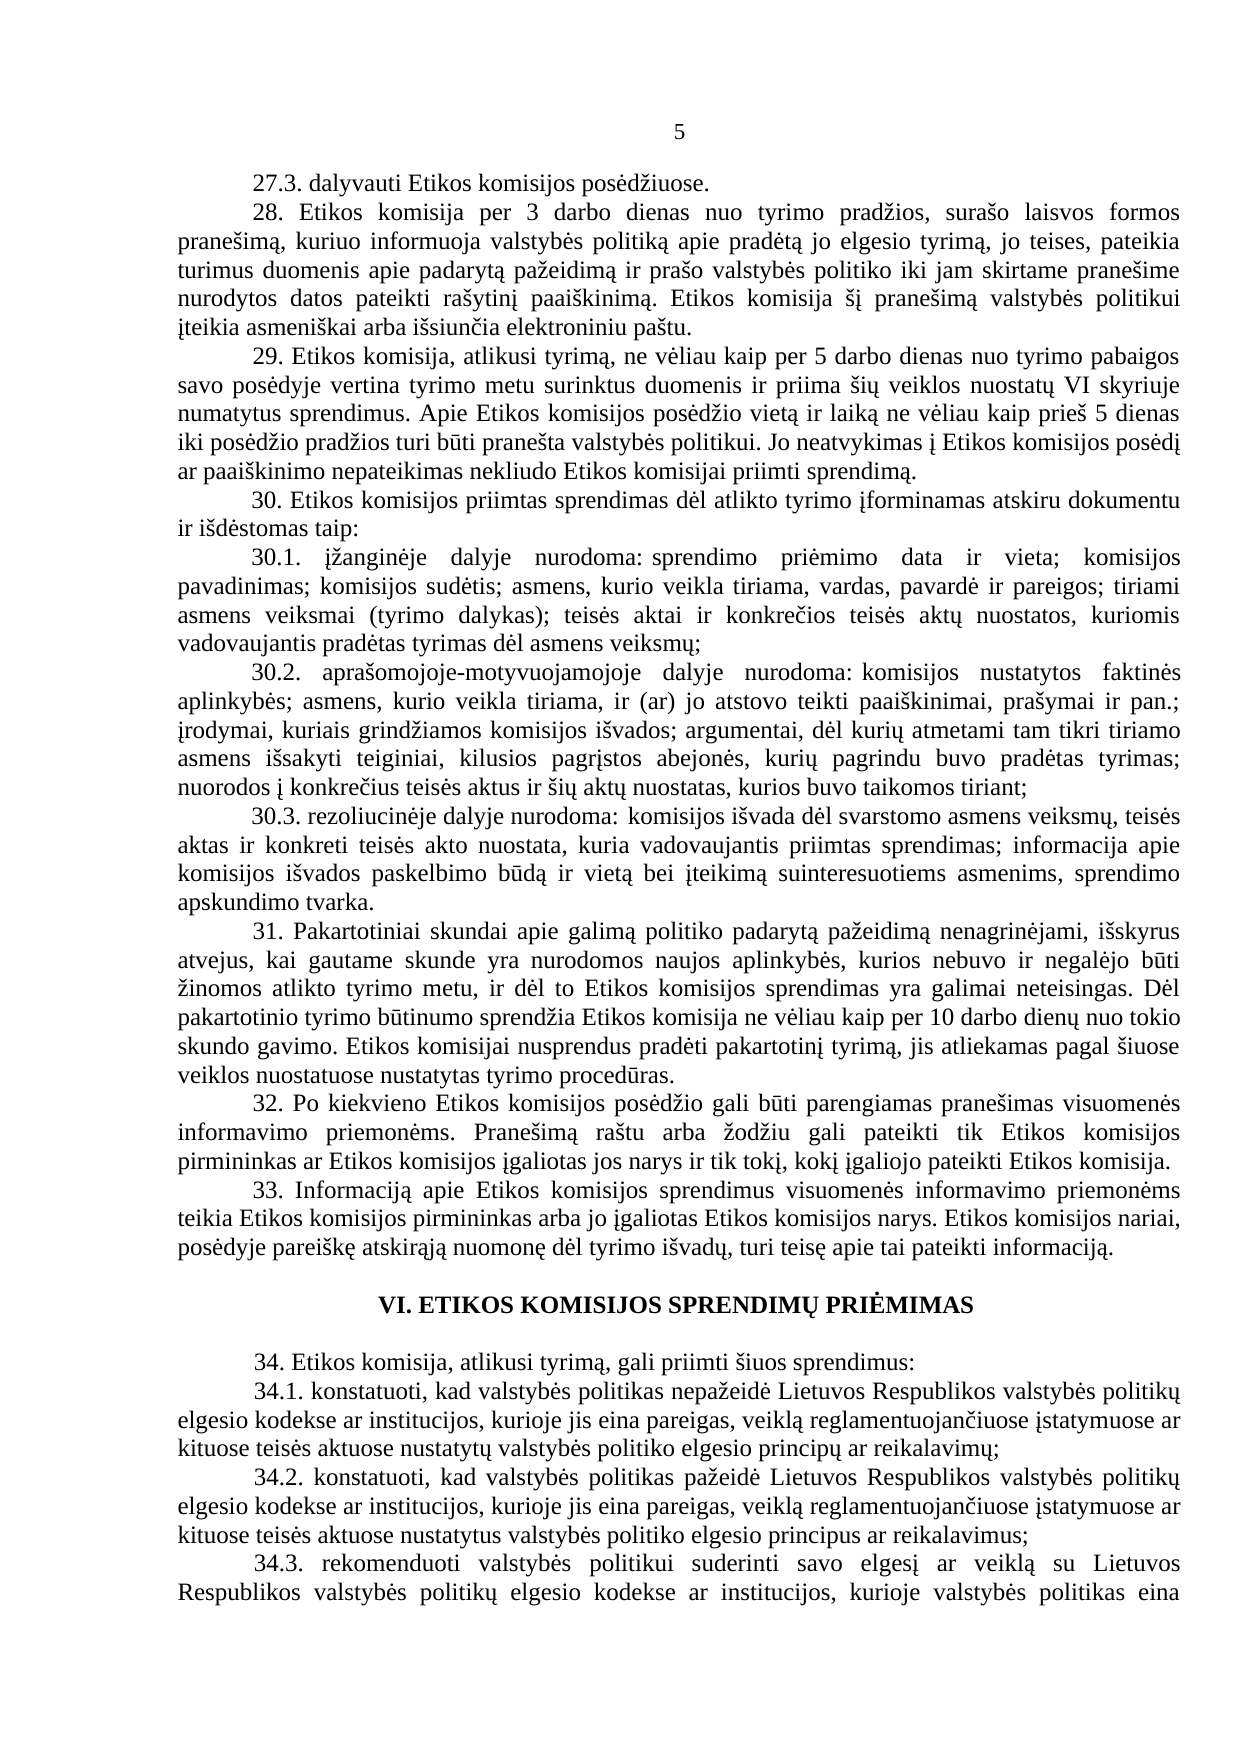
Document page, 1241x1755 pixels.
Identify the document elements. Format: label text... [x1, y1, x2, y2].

text 30.1. įžanginėje dalyje nurodoma: sprendimo priėmimo data ir vieta; komisijos pavadinimas; komisijos sudėtis; asmens, kurio veikla tiriama, vardas, pavardė ir pareigos; tiriami asmens veiksmai (tyrimo dalykas); teisės aktai ir konkrečios teisės aktų nuostatos, kuriomis vadovaujantis pradėtas tyrimas dėl asmens veiksmų; [177, 542, 1181, 657]
text 29. Etikos komisija, atlikusi tyrimą, ne vėliau kaip per 5 darbo dienas nuo tyrimo pabaigos savo posėdyje vertina tyrimo metu surinktus duomenis ir priima šių veiklos nuostatų VI skyriuje numatytus sprendimus. Apie Etikos komisijos posėdžio vietą ir laiką ne vėliau kaip prieš 5 dienas iki posėdžio pradžios turi būti pranešta valstybės politikui. Jo neatvykimas į Etikos komisijos posėdį ar paaiškinimo nepateikimas nekliudo Etikos komisijai priimti sprendimą. [177, 341, 1181, 485]
text 34.3. rekomenduoti valstybės politikui suderinti savo elgesį ar veiklą su Lietuvos Respublikos valstybės politikų elgesio kodekse ar institucijos, kurioje valstybės politikas eina [177, 1548, 1181, 1606]
text 32. Po kiekvieno Etikos komisijos posėdžio gali būti parengiamas pranešimas visuomenės informavimo priemonėms. Pranešimą raštu arba žodžiu gali pateikti tik Etikos komisijos pirmininkas ar Etikos komisijos įgaliotas jos narys ir tik tokį, kokį įgaliojo pateikti Etikos komisija. [177, 1088, 1181, 1175]
text 31. Pakartotiniai skundai apie galimą politiko padarytą pažeidimą nenagrinėjami, išskyrus atvejus, kai gautame skunde yra nurodomos naujos aplinkybės, kurios nebuvo ir negalėjo būti žinomos atlikto tyrimo metu, ir dėl to Etikos komisijos sprendimas yra galimai neteisingas. Dėl pakartotinio tyrimo būtinumo sprendžia Etikos komisija ne vėliau kaip per 10 darbo dienų nuo tokio skundo gavimo. Etikos komisijai nusprendus pradėti pakartotinį tyrimą, jis atliekamas pagal šiuose veiklos nuostatuose nustatytas tyrimo procedūras. [177, 916, 1181, 1088]
text 28. Etikos komisija per 3 darbo dienas nuo tyrimo pradžios, surašo laisvos formos pranešimą, kuriuo informuoja valstybės politiką apie pradėtą jo elgesio tyrimą, jo teises, pateikia turimus duomenis apie padarytą pažeidimą ir prašo valstybės politiko iki jam skirtame pranešime nurodytos datos pateikti rašytinį paaiškinimą. Etikos komisija šį pranešimą valstybės politikui įteikia asmeniškai arba išsiunčia elektroniniu paštu. [177, 197, 1181, 341]
text VI. ETIKOS KOMISIJOS SPRENDIMŲ PRIĖMIMAS [177, 1290, 1181, 1318]
text 27.3. dalyvauti Etikos komisijos posėdžiuose. [177, 168, 1181, 197]
text 34.1. konstatuoti, kad valstybės politikas nepažeidė Lietuvos Respublikos valstybės politikų elgesio kodekse ar institucijos, kurioje jis eina pareigas, veiklą reglamentuojančiuose įstatymuose ar kituose teisės aktuose nustatytų valstybės politiko elgesio principų ar reikalavimų; [177, 1376, 1181, 1462]
text 30.2. aprašomojoje-motyvuojamojoje dalyje nurodoma: komisijos nustatytos faktinės aplinkybės; asmens, kurio veikla tiriama, ir (ar) jo atstovo teikti paaiškinimai, prašymai ir pan.; įrodymai, kuriais grindžiamos komisijos išvados; argumentai, dėl kurių atmetami tam tikri tiriamo asmens išsakyti teiginiai, kilusios pagrįstos abejonės, kurių pagrindu buvo pradėtas tyrimas; nuorodos į konkrečius teisės aktus ir šių aktų nuostatas, kurios buvo taikomos tiriant; [177, 657, 1181, 801]
text 30. Etikos komisijos priimtas sprendimas dėl atlikto tyrimo įforminamas atskiru dokumentu ir išdėstomas taip: [177, 485, 1181, 542]
text 34.2. konstatuoti, kad valstybės politikas pažeidė Lietuvos Respublikos valstybės politikų elgesio kodekse ar institucijos, kurioje jis eina pareigas, veiklą reglamentuojančiuose įstatymuose ar kituose teisės aktuose nustatytus valstybės politiko elgesio principus ar reikalavimus; [177, 1462, 1181, 1548]
text 30.3. rezoliucinėje dalyje nurodoma: komisijos išvada dėl svarstomo asmens veiksmų, teisės aktas ir konkreti teisės akto nuostata, kuria vadovaujantis priimtas sprendimas; informacija apie komisijos išvados paskelbimo būdą ir vietą bei įteikimą suinteresuotiems asmenims, sprendimo apskundimo tvarka. [177, 801, 1181, 916]
text 33. Informaciją apie Etikos komisijos sprendimus visuomenės informavimo priemonėms teikia Etikos komisijos pirmininkas arba jo įgaliotas Etikos komisijos narys. Etikos komisijos nariai, posėdyje pareiškę atskirąją nuomonę dėl tyrimo išvadų, turi teisę apie tai pateikti informaciją. [177, 1175, 1181, 1261]
text 34. Etikos komisija, atlikusi tyrimą, gali priimti šiuos sprendimus: [177, 1347, 1181, 1376]
